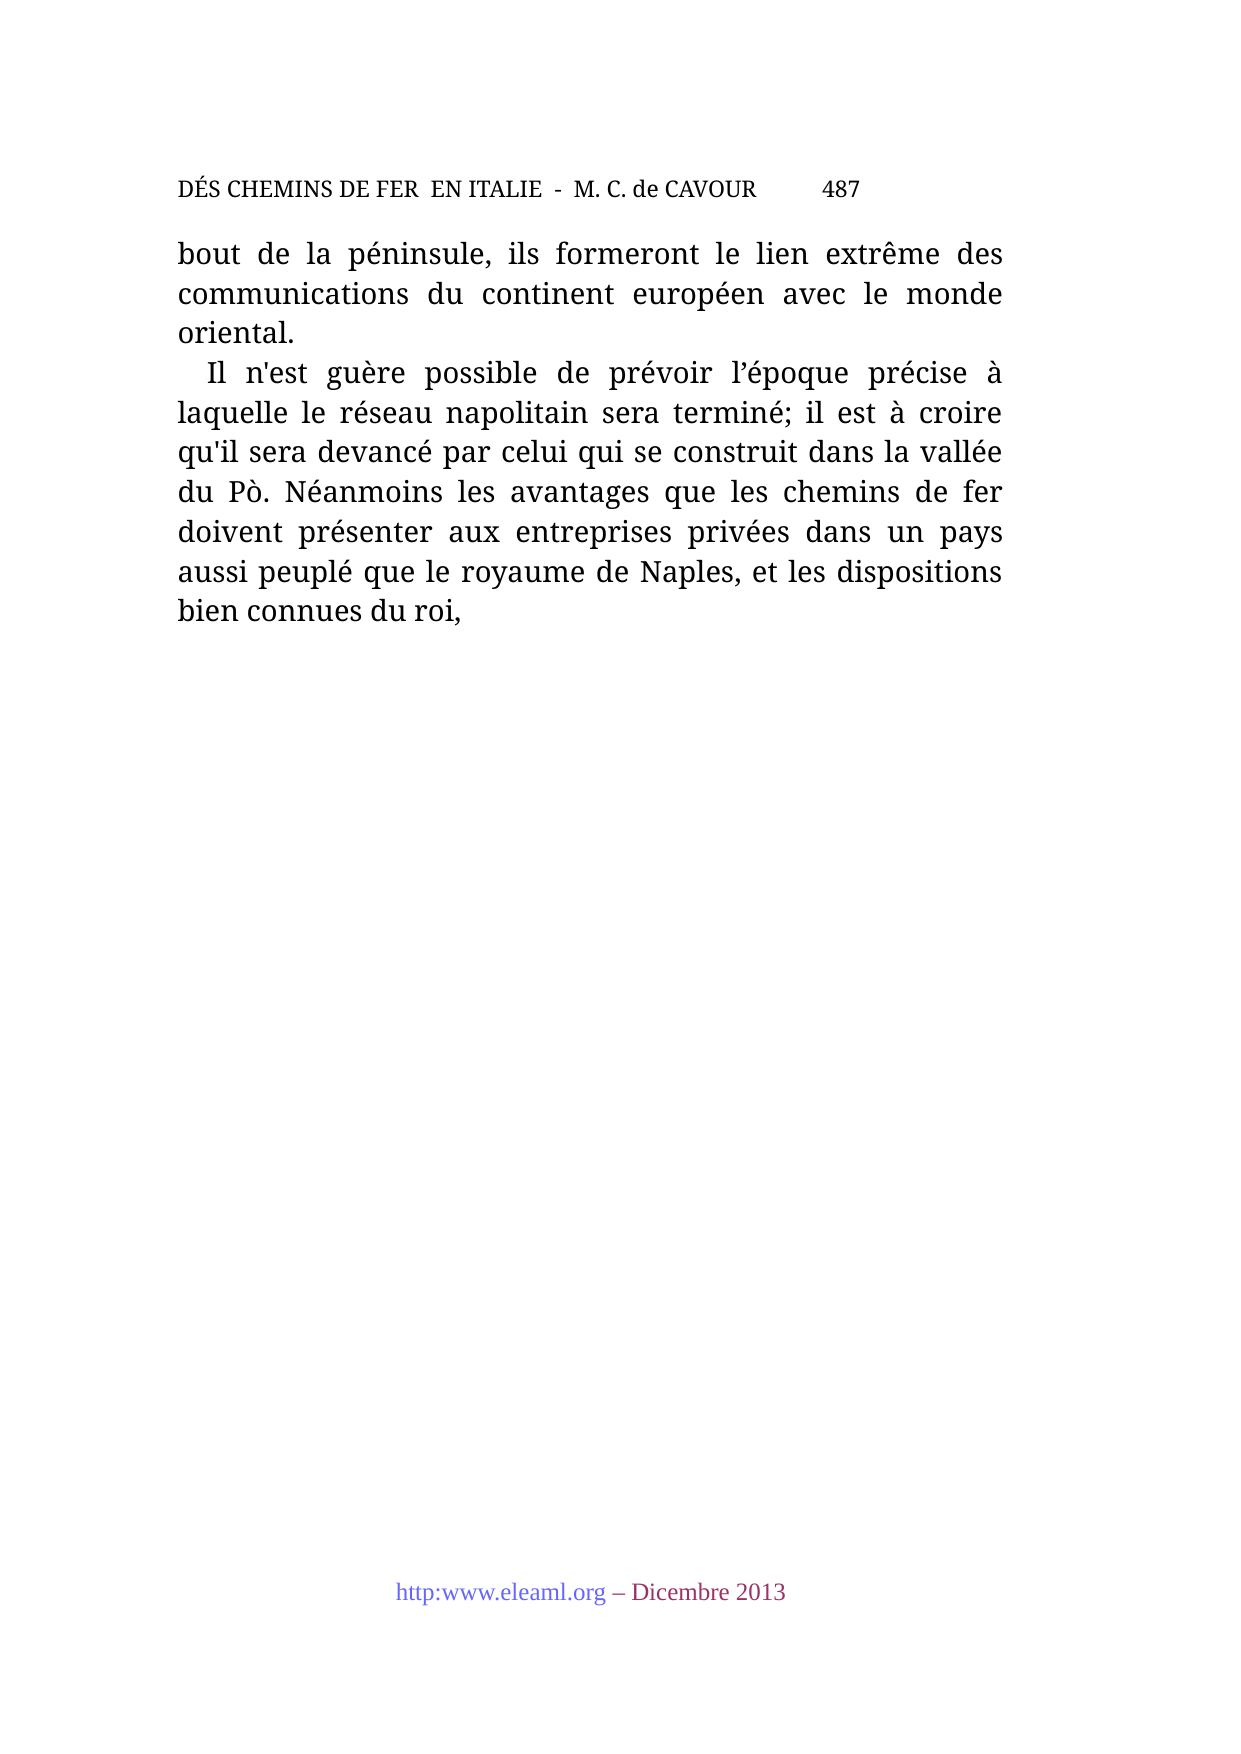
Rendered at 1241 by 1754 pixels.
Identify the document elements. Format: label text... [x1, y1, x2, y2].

text Il n'est guère possible de prévoir l’époque précise à laquelle le réseau napolitain sera terminé; il est à croire qu'il sera devancé par celui qui se construit dans la vallée du Pò. Néanmoins les avantages que les chemins de fer doivent présenter aux entreprises privées dans un pays aussi peuplé que le royaume de Naples, et les dispositions bien connues du roi, [177, 352, 1004, 630]
text bout de la péninsule, ils formeront le lien extrême des communications du continent européen avec le monde oriental. [177, 233, 1004, 352]
